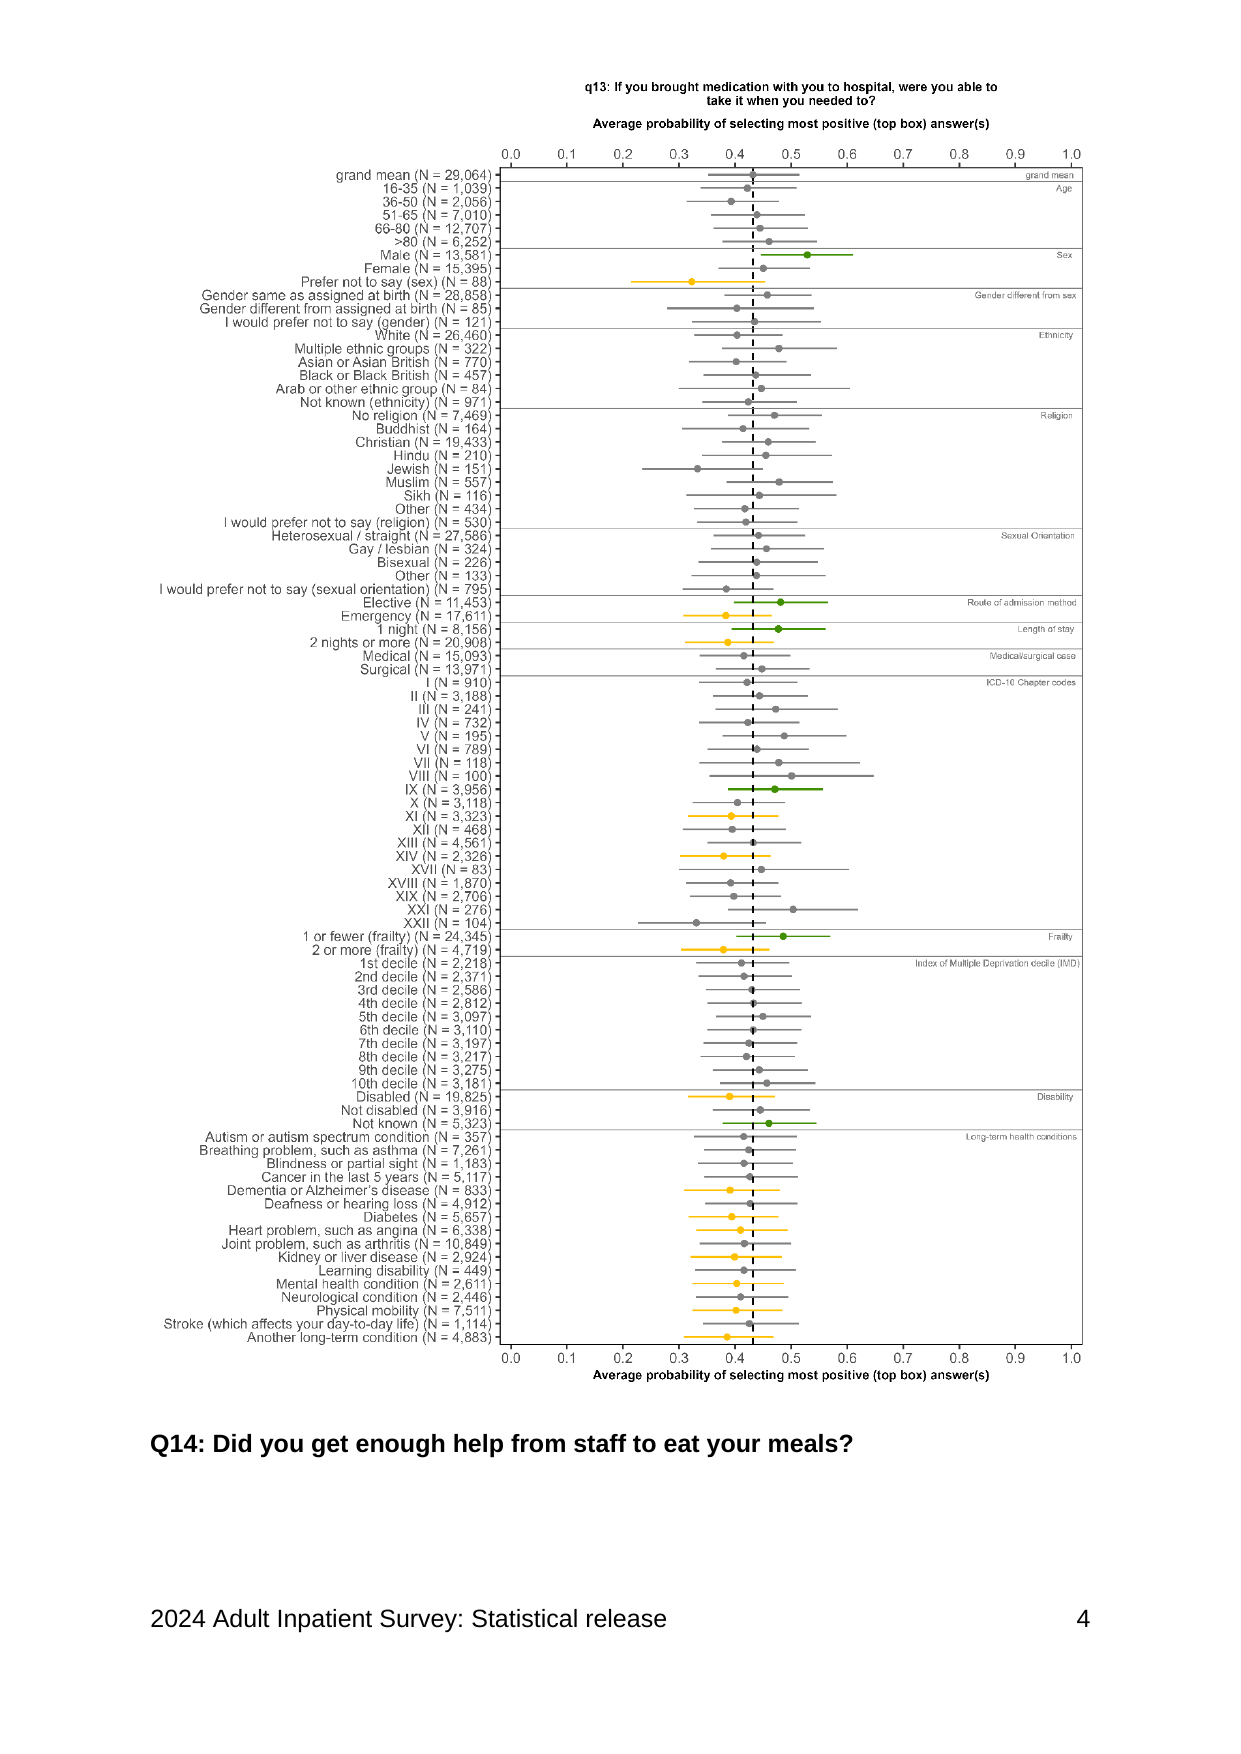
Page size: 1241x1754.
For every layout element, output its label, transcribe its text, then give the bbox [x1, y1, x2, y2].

text Q14: Did you get enough help from staff to eat your meals? [150, 1429, 1090, 1457]
